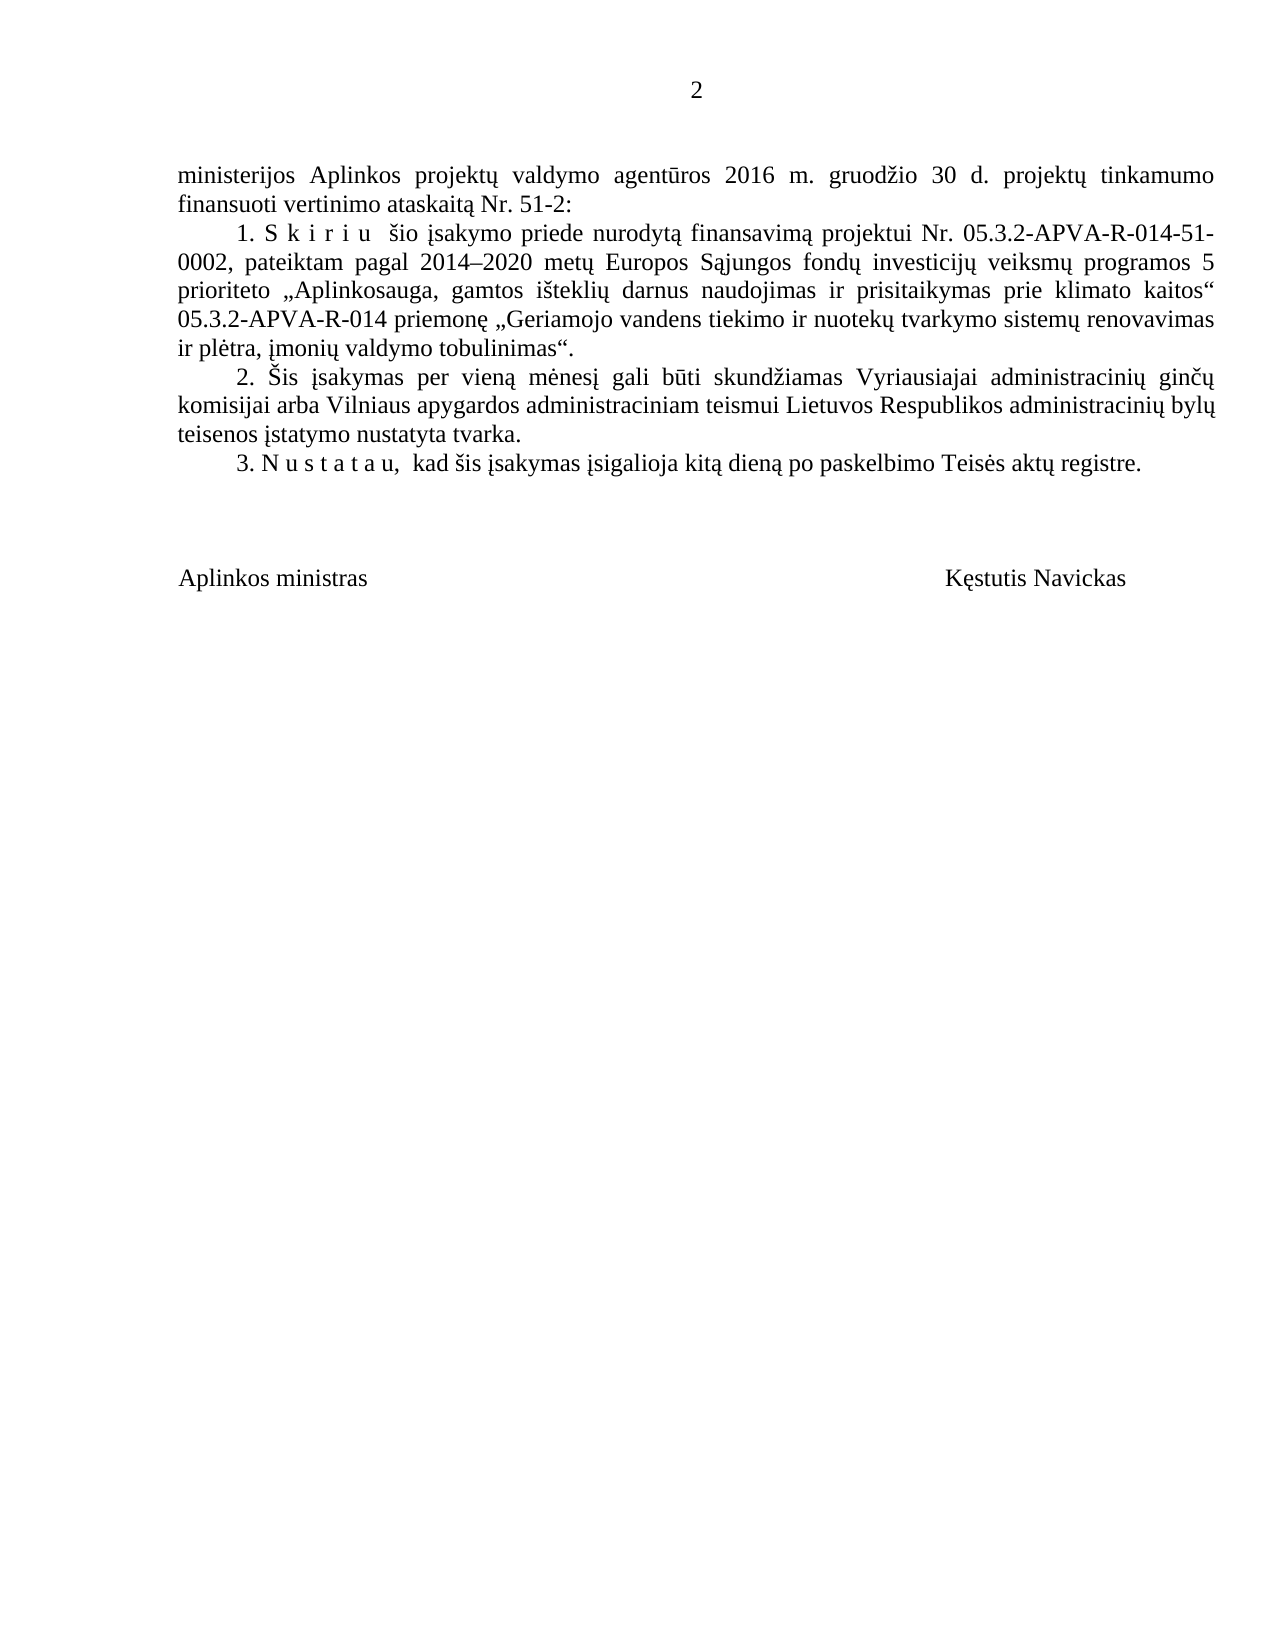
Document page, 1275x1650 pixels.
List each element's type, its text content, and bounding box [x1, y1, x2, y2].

text 2. Šis įsakymas per vieną mėnesį gali būti skundžiamas Vyriausiajai administracinių ginčų komisijai arba Vilniaus apygardos administraciniam teismui Lietuvos Respublikos administracinių bylų teisenos įstatymo nustatyta tvarka. [177, 362, 1216, 448]
text 1. S k i r i u šio įsakymo priede nurodytą finansavimą projektui Nr. 05.3.2-APVA-R-014-51-0002, pateiktam pagal 2014–2020 metų Europos Sąjungos fondų investicijų veiksmų programos 5 prioriteto „Aplinkosauga, gamtos išteklių darnus naudojimas ir prisitaikymas prie klimato kaitos“ 05.3.2-APVA-R-014 priemonę „Geriamojo vandens tiekimo ir nuotekų tvarkymo sistemų renovavimas ir plėtra, įmonių valdymo tobulinimas“. [177, 218, 1216, 362]
text 3. N u s t a t a u, kad šis įsakymas įsigalioja kitą dieną po paskelbimo Teisės aktų registre. [177, 448, 1216, 477]
text ministerijos Aplinkos projektų valdymo agentūros 2016 m. gruodžio 30 d. projektų tinkamumo finansuoti vertinimo ataskaitą Nr. 51-2: [177, 161, 1216, 218]
text Aplinkos ministras Kęstutis Navickas [178, 563, 1212, 592]
